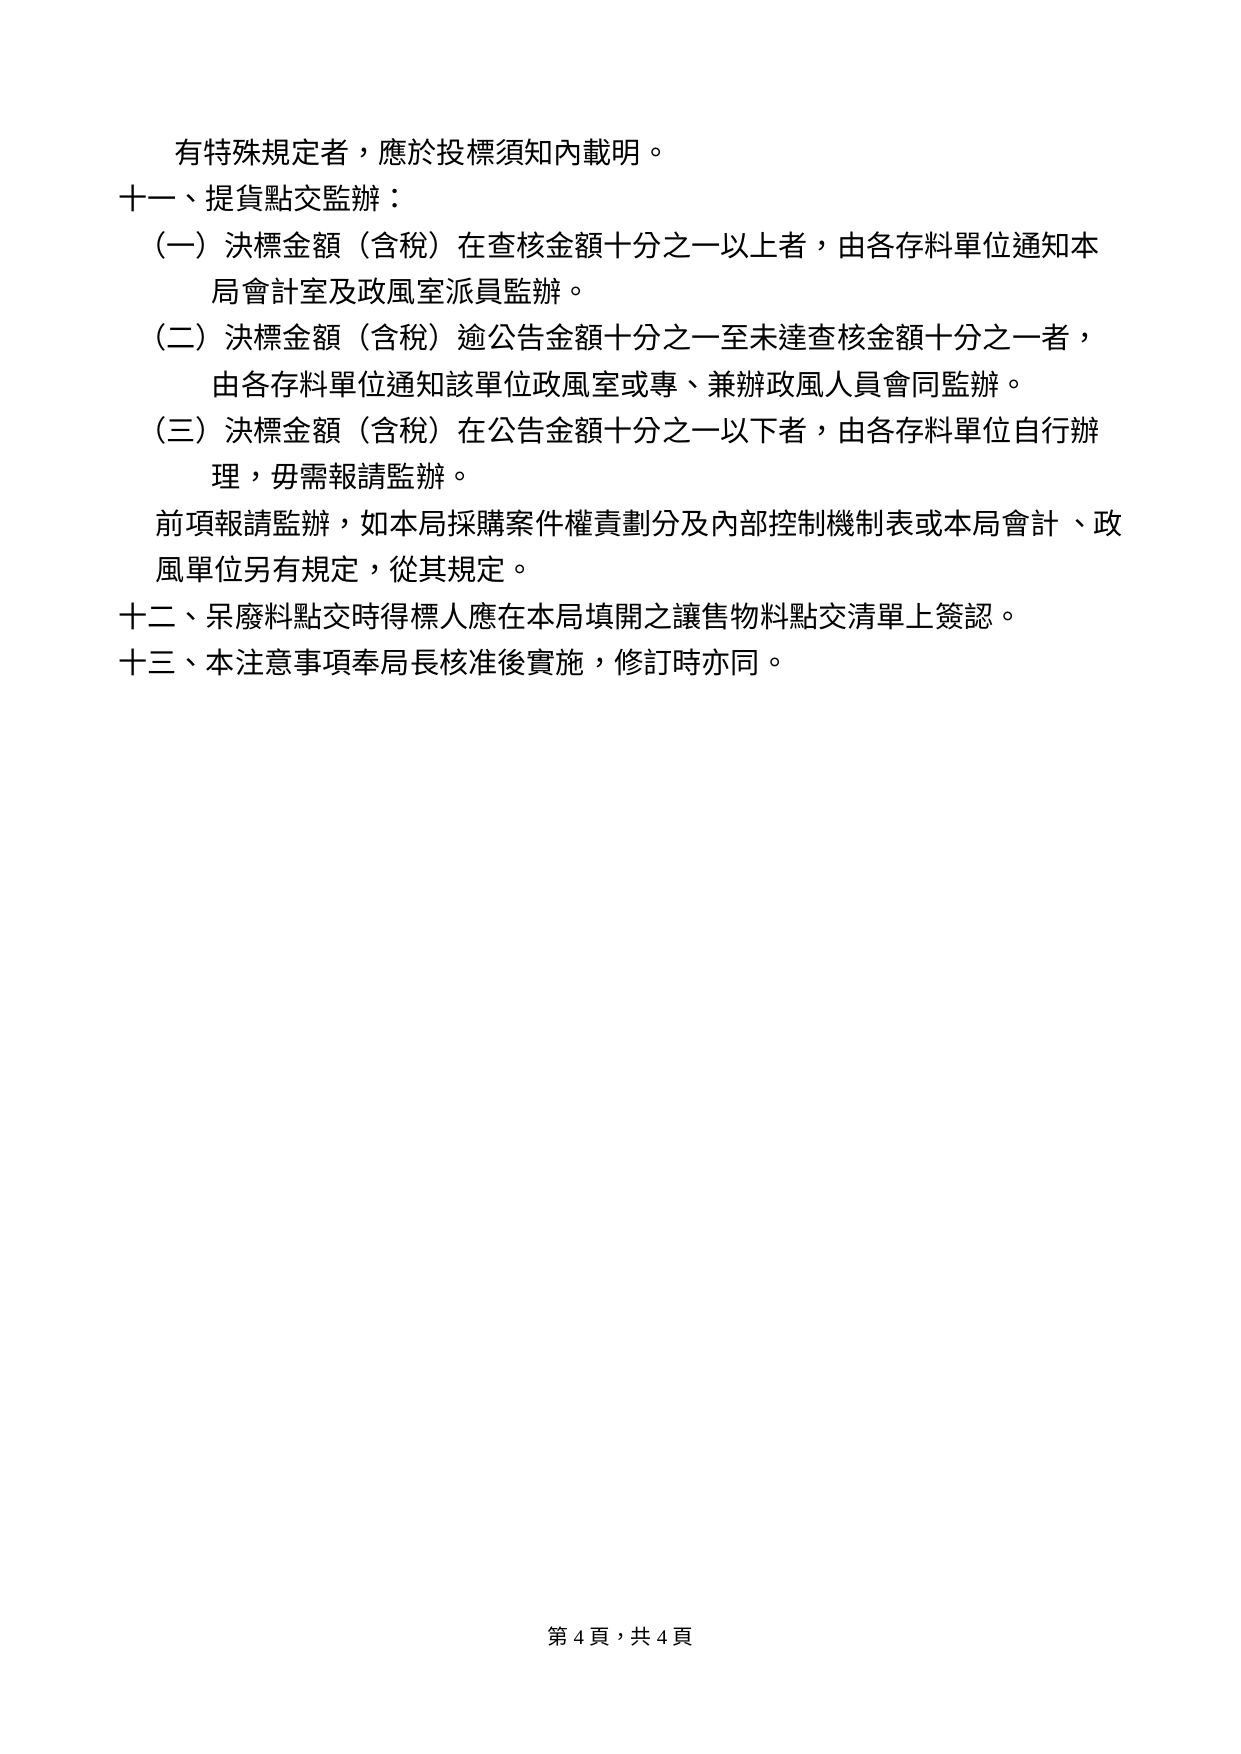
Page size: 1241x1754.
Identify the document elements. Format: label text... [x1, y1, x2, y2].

text （三）決標金額（含稅）在公告金額十分之一以下者，由各存料單位自行辦理，毋需報請監辦。 [137, 406, 1122, 498]
text 前項報請監辦，如本局採購案件權責劃分及內部控制機制表或本局會計 、政風單位另有規定，從其規定。 [156, 498, 1122, 591]
text 有特殊規定者，應於投標須知內載明。 [118, 128, 1122, 174]
text 十三、本注意事項奉局長核准後實施，修訂時亦同。 [118, 637, 1122, 684]
text （二）決標金額（含稅）逾公告金額十分之一至未達查核金額十分之一者，由各存料單位通知該單位政風室或專、兼辦政風人員會同監辦。 [137, 313, 1122, 406]
text 十一、提貨點交監辦： [118, 174, 1122, 220]
text 十二、呆廢料點交時得標人應在本局填開之讓售物料點交清單上簽認。 [118, 591, 1122, 637]
text （一）決標金額（含稅）在查核金額十分之一以上者，由各存料單位通知本局會計室及政風室派員監辦。 [137, 220, 1122, 313]
